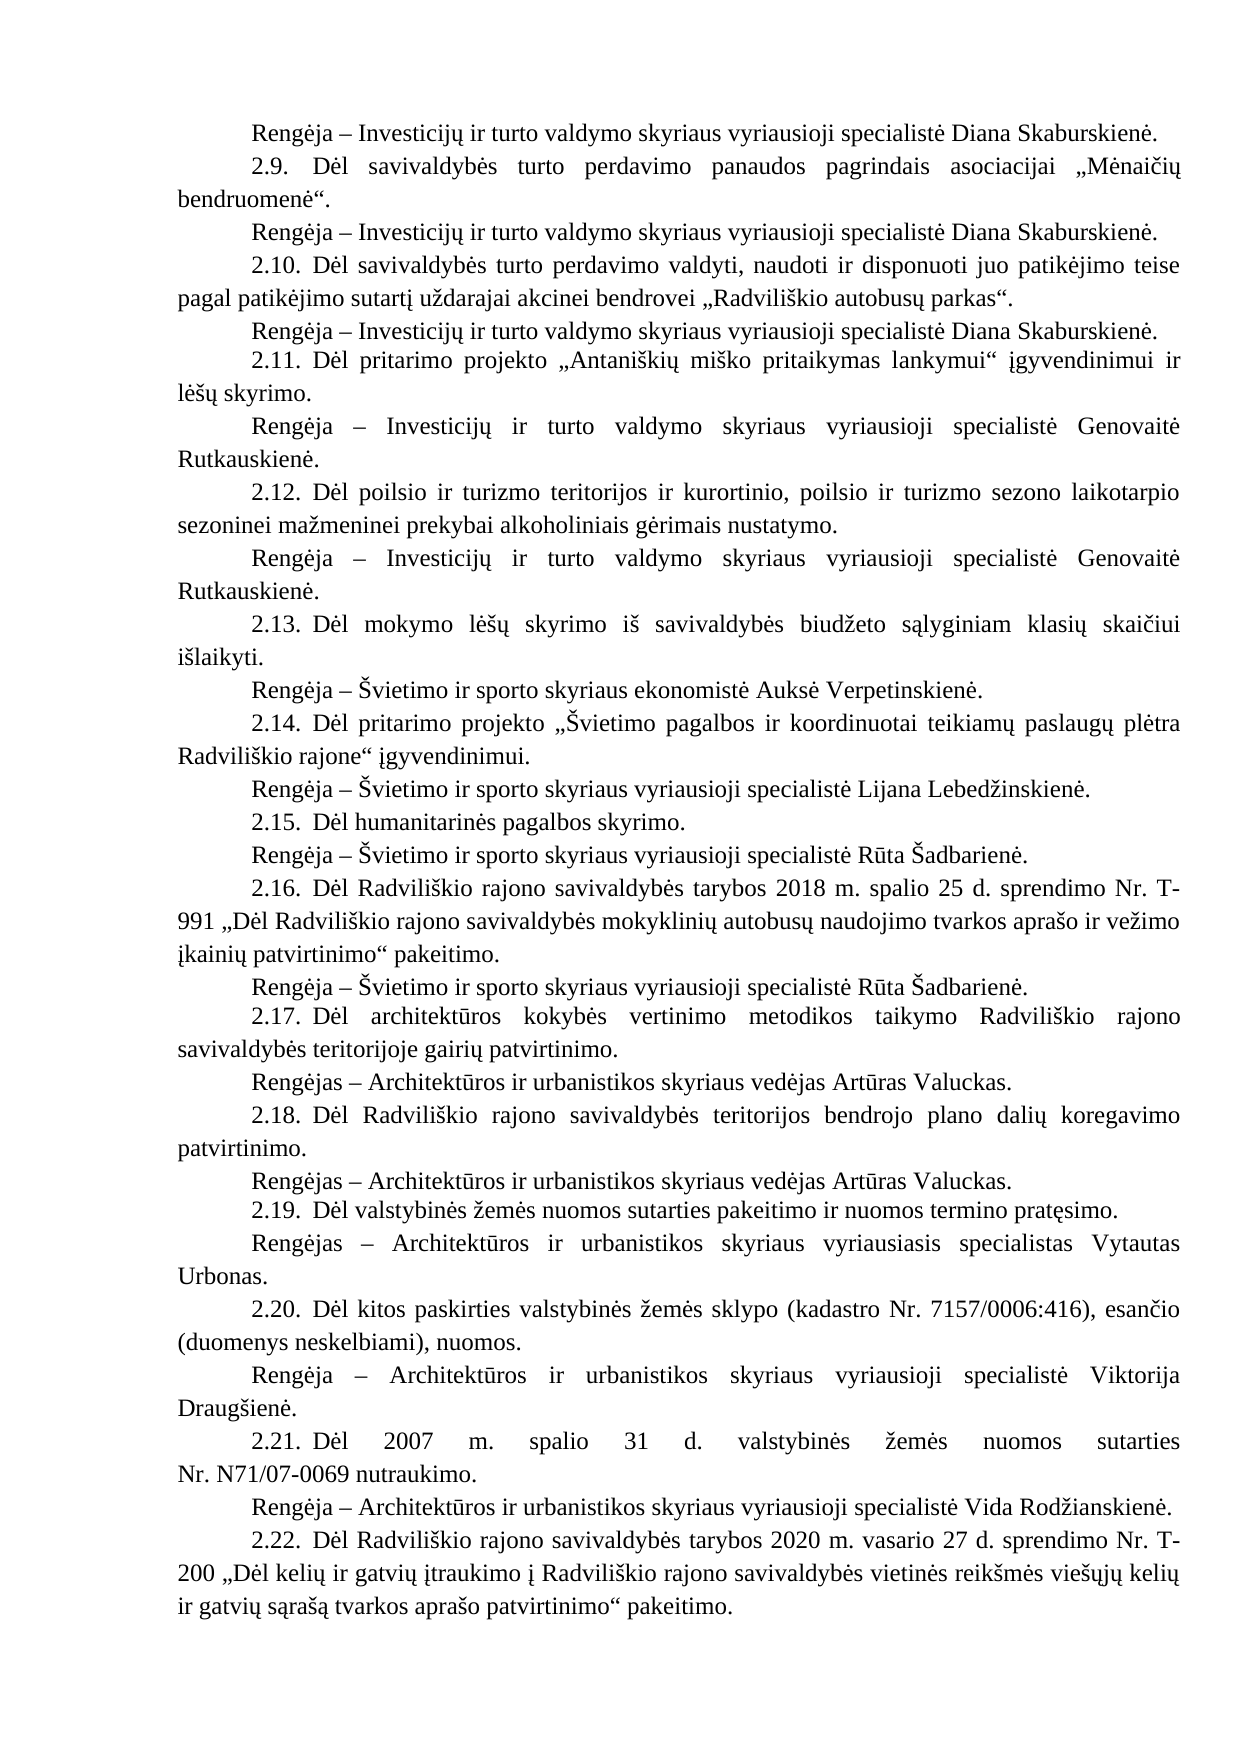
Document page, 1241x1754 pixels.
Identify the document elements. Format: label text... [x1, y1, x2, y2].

text Rengėja – Architektūros ir urbanistikos skyriaus vyriausioji specialistė Viktorija Draugšienė. [177, 1360, 1181, 1422]
text Rengėja – Investicijų ir turto valdymo skyriaus vyriausioji specialistė Genovaitė Rutkauskienė. [177, 411, 1181, 473]
list Dėl pritarimo projekto „Antaniškių miško pritaikymas lankymui“ įgyvendinimui ir lėšų skyrimo. [177, 345, 1181, 407]
list Dėl poilsio ir turizmo teritorijos ir kurortinio, poilsio ir turizmo sezono laikotarpio sezoninei mažmeninei prekybai alkoholiniais gėrimais nustatymo. [177, 477, 1181, 539]
list Dėl mokymo lėšų skyrimo iš savivaldybės biudžeto sąlyginiam klasių skaičiui išlaikyti. [177, 609, 1181, 671]
list Dėl Radviliškio rajono savivaldybės tarybos 2018 m. spalio 25 d. sprendimo Nr. T-991 „Dėl Radviliškio rajono savivaldybės mokyklinių autobusų naudojimo tvarkos aprašo ir vežimo įkainių patvirtinimo“ pakeitimo. [177, 873, 1181, 968]
text Rengėja – Investicijų ir turto valdymo skyriaus vyriausioji specialistė Diana Skaburskienė. [177, 118, 1181, 147]
text Rengėjas – Architektūros ir urbanistikos skyriaus vyriausiasis specialistas Vytautas Urbonas. [177, 1228, 1181, 1290]
list Dėl kitos paskirties valstybinės žemės sklypo (kadastro Nr. 7157/0006:416), esančio (duomenys neskelbiami), nuomos. [177, 1294, 1181, 1356]
text Rengėja – Švietimo ir sporto skyriaus vyriausioji specialistė Lijana Lebedžinskienė. [177, 774, 1181, 803]
list Dėl humanitarinės pagalbos skyrimo. [177, 807, 1181, 836]
text Rengėja – Investicijų ir turto valdymo skyriaus vyriausioji specialistė Diana Skaburskienė. [177, 316, 1181, 345]
list Dėl pritarimo projekto „Švietimo pagalbos ir koordinuotai teikiamų paslaugų plėtra Radviliškio rajone“ įgyvendinimui. [177, 708, 1181, 770]
list Dėl Radviliškio rajono savivaldybės teritorijos bendrojo plano dalių koregavimo patvirtinimo. [177, 1100, 1181, 1162]
text Rengėja – Investicijų ir turto valdymo skyriaus vyriausioji specialistė Genovaitė Rutkauskienė. [177, 543, 1181, 605]
text Rengėjas – Architektūros ir urbanistikos skyriaus vedėjas Artūras Valuckas. [177, 1067, 1181, 1096]
list Dėl valstybinės žemės nuomos sutarties pakeitimo ir nuomos termino pratęsimo. [177, 1195, 1181, 1224]
text Rengėja – Investicijų ir turto valdymo skyriaus vyriausioji specialistė Diana Skaburskienė. [177, 217, 1181, 246]
text Rengėja – Švietimo ir sporto skyriaus vyriausioji specialistė Rūta Šadbarienė. [177, 840, 1181, 869]
text Rengėjas – Architektūros ir urbanistikos skyriaus vedėjas Artūras Valuckas. [177, 1166, 1181, 1195]
list Dėl savivaldybės turto perdavimo panaudos pagrindais asociacijai „Mėnaičių bendruomenė“. [177, 151, 1181, 213]
list Dėl architektūros kokybės vertinimo metodikos taikymo Radviliškio rajono savivaldybės teritorijoje gairių patvirtinimo. [177, 1001, 1181, 1063]
list Dėl savivaldybės turto perdavimo valdyti, naudoti ir disponuoti juo patikėjimo teise pagal patikėjimo sutartį uždarajai akcinei bendrovei „Radviliškio autobusų parkas“. [177, 250, 1181, 312]
text Rengėja – Švietimo ir sporto skyriaus vyriausioji specialistė Rūta Šadbarienė. [177, 972, 1181, 1001]
list Rengėja – Švietimo ir sporto skyriaus ekonomistė Auksė Verpetinskienė. [251, 675, 1181, 704]
text Rengėja – Architektūros ir urbanistikos skyriaus vyriausioji specialistė Vida Rodžianskienė. [177, 1492, 1181, 1521]
list Dėl 2007 m. spalio 31 d. valstybinės žemės nuomos sutarties Nr. N71/07-0069 nutraukimo. [177, 1426, 1181, 1488]
list Dėl Radviliškio rajono savivaldybės tarybos 2020 m. vasario 27 d. sprendimo Nr. T-200 „Dėl kelių ir gatvių įtraukimo į Radviliškio rajono savivaldybės vietinės reikšmės viešųjų kelių ir gatvių sąrašą tvarkos aprašo patvirtinimo“ pakeitimo. [177, 1525, 1181, 1620]
